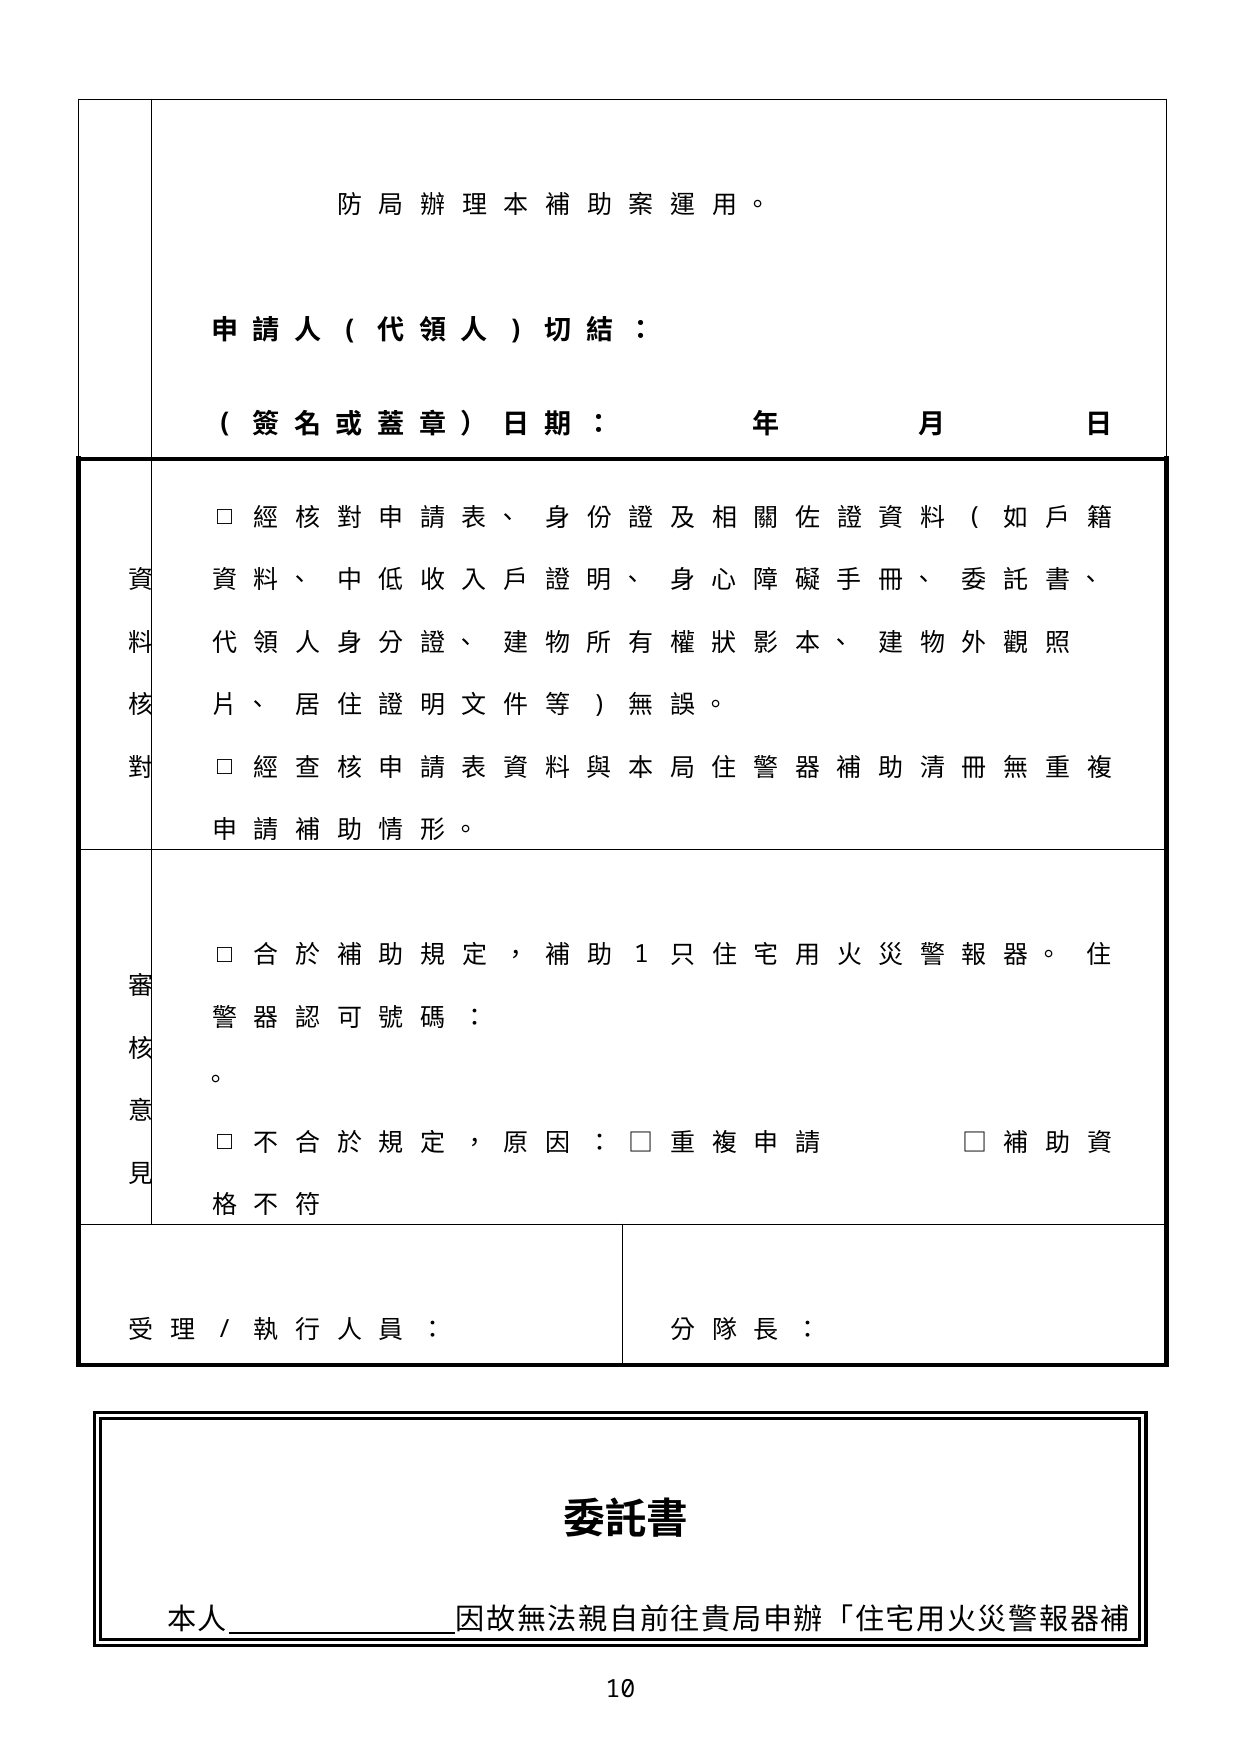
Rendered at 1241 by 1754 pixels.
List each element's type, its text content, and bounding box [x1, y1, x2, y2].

table_header 委託書 本人 因故無法親自前往貴局申辦「住宅用火災警報器補 [98, 1414, 1143, 1638]
table_cell 審核意見 [81, 850, 151, 1223]
table_cell 受理/執行人員： [81, 1225, 622, 1363]
table_cell □經核對申請表、身份證及相關佐證資料(如戶籍資料、中低收入戶證明、身心障礙手冊、委託書、代領人身分證、建物所有權狀影本、建物外觀照片、居住證明文件等)無誤。 □經查核申請表資料與本局住警器補助清冊無重複申請補助情形。 [152, 461, 1164, 848]
table_cell □合於補助規定，補助1只住宅用火災警報器。住警器認可號碼： 。 □不合於規定，原因：□重複申請 □補助資格不符 [152, 850, 1164, 1223]
table_cell 防局辦理本補助案運用。 申請人(代領人)切結： (簽名或蓋章）日期： 年 月 日 [152, 100, 1166, 456]
table_cell 資料核對 [81, 461, 151, 848]
table_cell [79, 100, 151, 456]
table_cell 分隊長： [623, 1225, 1164, 1363]
